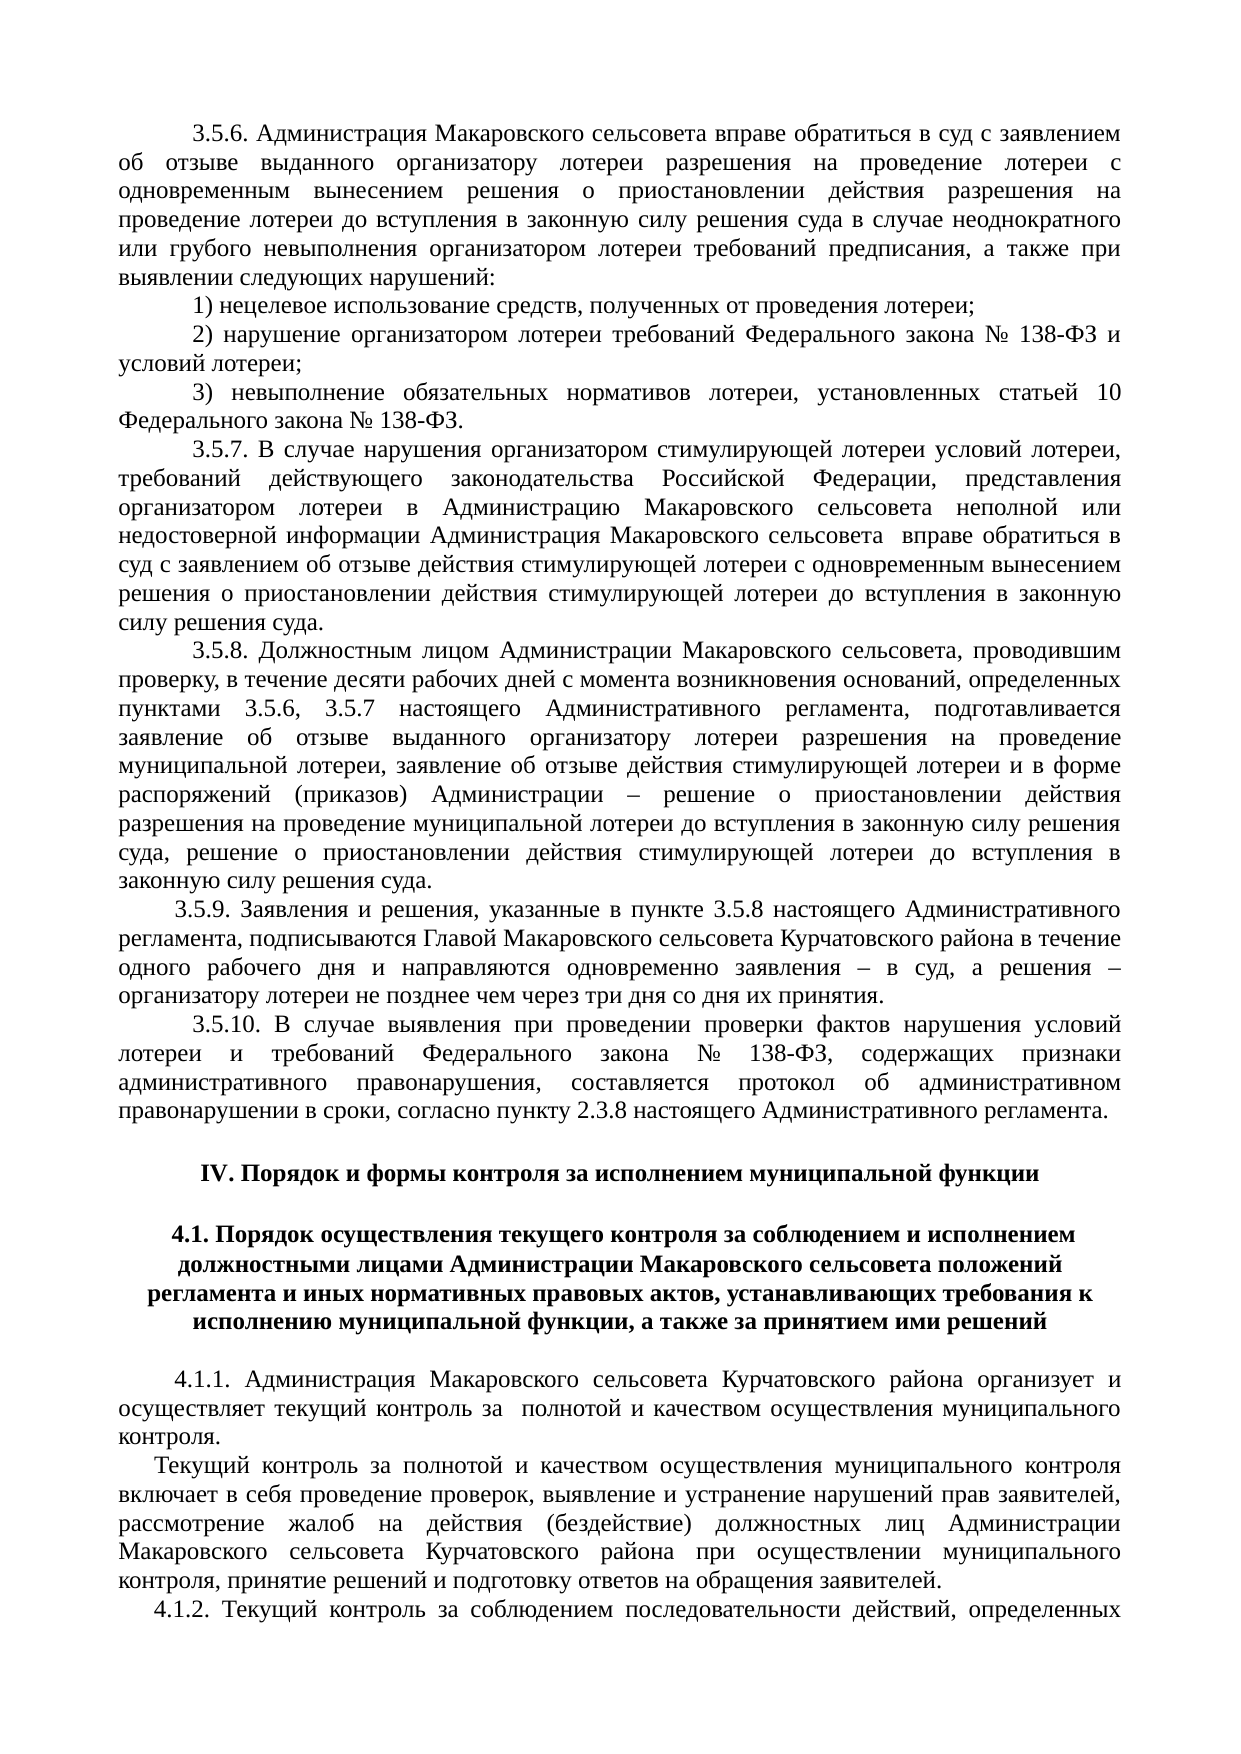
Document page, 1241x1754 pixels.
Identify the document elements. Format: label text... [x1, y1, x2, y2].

text 4.1.1. Администрация Макаровского сельсовета Курчатовского района организует и осуществляет текущий контроль за полнотой и качеством осуществления муниципального контроля. [118, 1364, 1122, 1450]
text 3.5.9. Заявления и решения, указанные в пункте 3.5.8 настоящего Административного регламента, подписываются Главой Макаровского сельсовета Курчатовского района в течение одного рабочего дня и направляются одновременно заявления – в суд, а решения – организатору лотереи не позднее чем через три дня со дня их принятия. [118, 894, 1122, 1009]
text 3.5.6. Администрация Макаровского сельсовета вправе обратиться в суд с заявлением об отзыве выданного организатору лотереи разрешения на проведение лотереи с одновременным вынесением решения о приостановлении действия разрешения на проведение лотереи до вступления в законную силу решения суда в случае неоднократного или грубого невыполнения организатором лотереи требований предписания, а также при выявлении следующих нарушений: [118, 118, 1122, 291]
text 3) невыполнение обязательных нормативов лотереи, установленных статьей 10 Федерального закона № 138-ФЗ. [118, 377, 1122, 434]
text 1) нецелевое использование средств, полученных от проведения лотереи; [118, 291, 1122, 319]
text 4.1.2. Текущий контроль за соблюдением последовательности действий, определенных [118, 1594, 1122, 1623]
text 4.1. Порядок осуществления текущего контроля за соблюдением и исполнением должностными лицами Администрации Макаровского сельсовета положений регламента и иных нормативных правовых актов, устанавливающих требования к исполнению муниципальной функции, а также за принятием ими решений [118, 1215, 1122, 1335]
text 3.5.7. В случае нарушения организатором стимулирующей лотереи условий лотереи, требований действующего законодательства Российской Федерации, представления организатором лотереи в Администрацию Макаровского сельсовета неполной или недостоверной информации Администрация Макаровского сельсовета вправе обратиться в суд с заявлением об отзыве действия стимулирующей лотереи с одновременным вынесением решения о приостановлении действия стимулирующей лотереи до вступления в законную силу решения суда. [118, 434, 1122, 636]
text 3.5.8. Должностным лицом Администрации Макаровского сельсовета, проводившим проверку, в течение десяти рабочих дней с момента возникновения оснований, определенных пунктами 3.5.6, 3.5.7 настоящего Административного регламента, подготавливается заявление об отзыве выданного организатору лотереи разрешения на проведение муниципальной лотереи, заявление об отзыве действия стимулирующей лотереи и в форме распоряжений (приказов) Администрации – решение о приостановлении действия разрешения на проведение муниципальной лотереи до вступления в законную силу решения суда, решение о приостановлении действия стимулирующей лотереи до вступления в законную силу решения суда. [118, 636, 1122, 894]
text IV. Порядок и формы контроля за исполнением муниципальной функции [118, 1158, 1122, 1187]
text Текущий контроль за полнотой и качеством осуществления муниципального контроля включает в себя проведение проверок, выявление и устранение нарушений прав заявителей, рассмотрение жалоб на действия (бездействие) должностных лиц Администрации Макаровского сельсовета Курчатовского района при осуществлении муниципального контроля, принятие решений и подготовку ответов на обращения заявителей. [118, 1450, 1122, 1594]
text 3.5.10. В случае выявления при проведении проверки фактов нарушения условий лотереи и требований Федерального закона № 138-ФЗ, содержащих признаки административного правонарушения, составляется протокол об административном правонарушении в сроки, согласно пункту 2.3.8 настоящего Административного регламента. [118, 1009, 1122, 1124]
text 2) нарушение организатором лотереи требований Федерального закона № 138-ФЗ и условий лотереи; [118, 319, 1122, 377]
